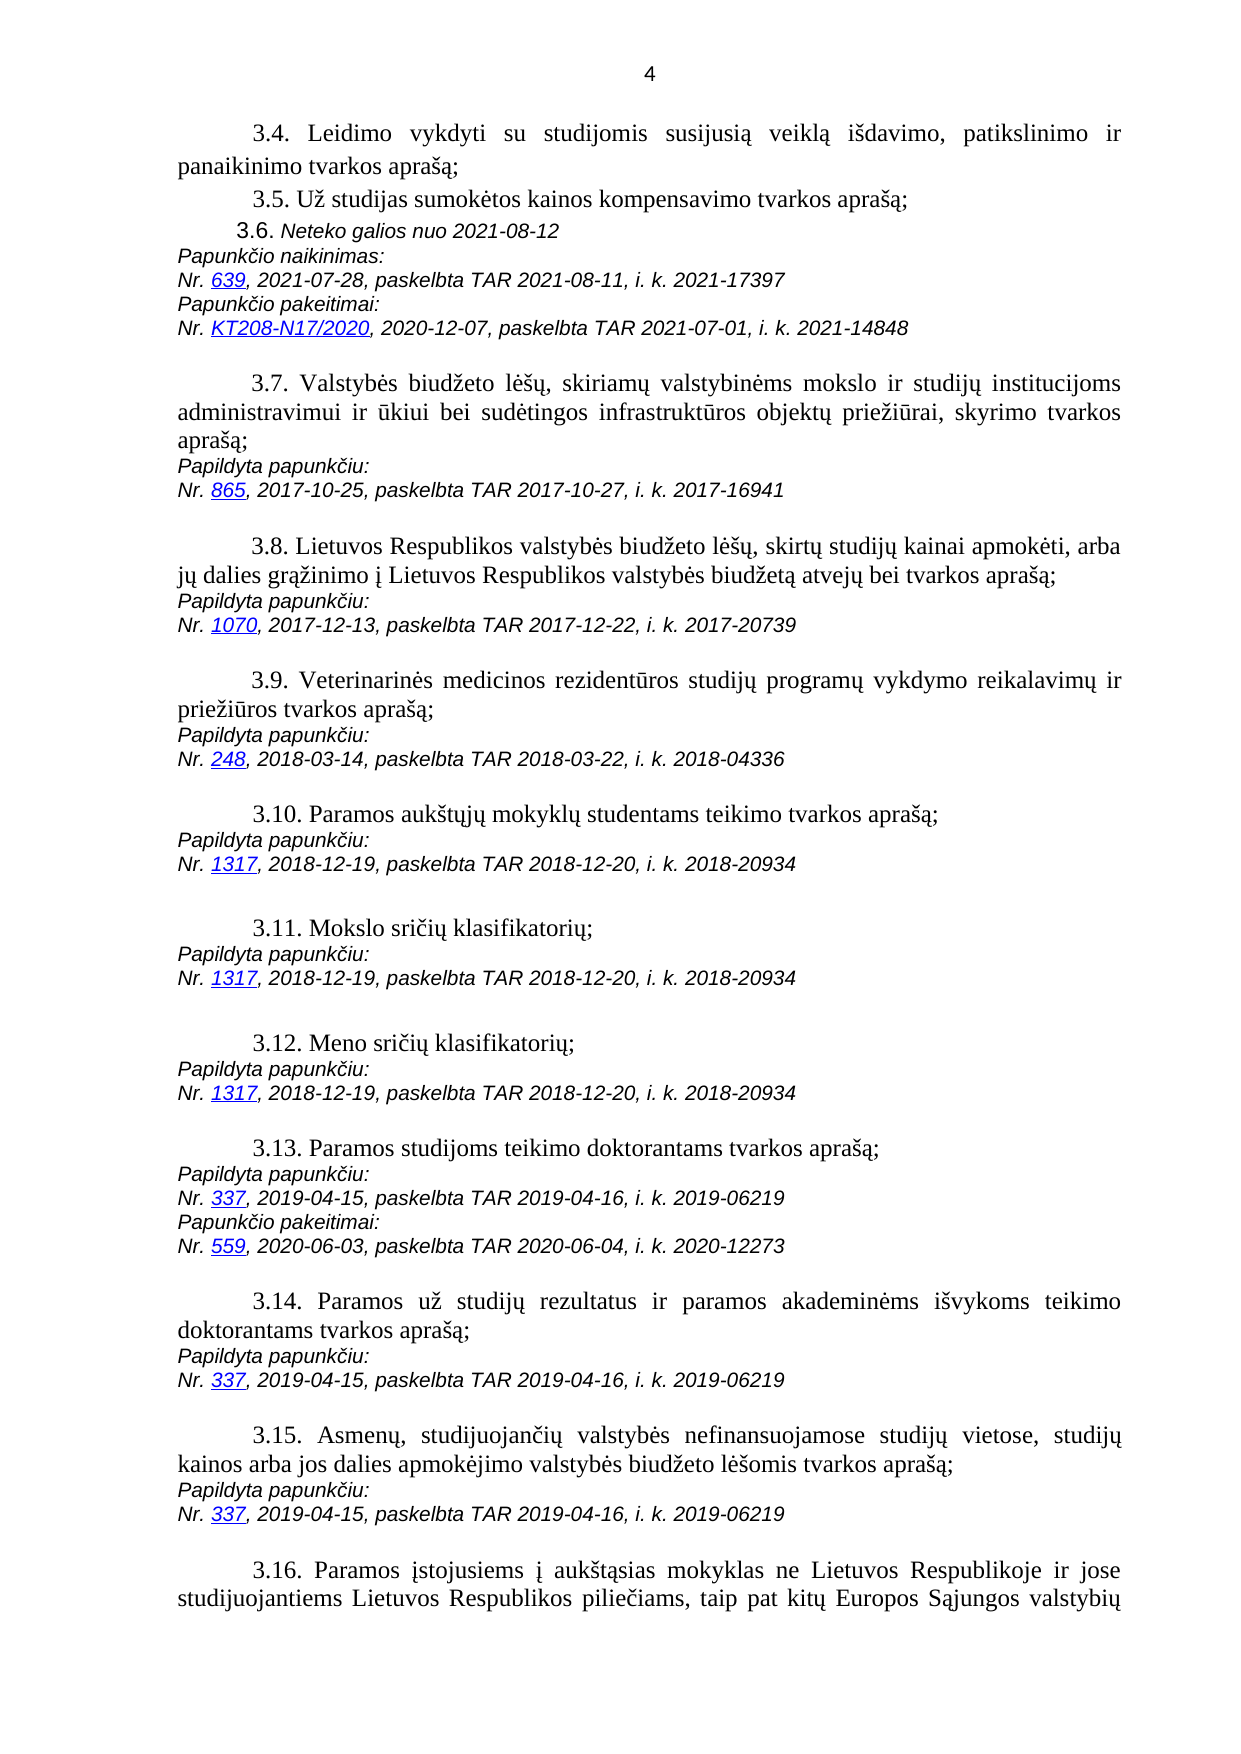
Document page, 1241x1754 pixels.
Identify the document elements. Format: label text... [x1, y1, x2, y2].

text Papunkčio naikinimas: [177, 243, 1122, 267]
text 3.4. Leidimo vykdyti su studijomis susijusią veiklą išdavimo, patikslinimo ir panaikinimo tvarkos aprašą; [177, 118, 1122, 180]
text Nr. 337, 2019-04-15, paskelbta TAR 2019-04-16, i. k. 2019-06219 [177, 1186, 1122, 1210]
text 3.8. Lietuvos Respublikos valstybės biudžeto lėšų, skirtų studijų kainai apmokėti, arba jų dalies grąžinimo į Lietuvos Respublikos valstybės biudžetą atvejų bei tvarkos aprašą; [177, 531, 1122, 588]
text Papildyta papunkčiu: [177, 723, 1122, 747]
text Papildyta papunkčiu: [177, 454, 1122, 478]
text 3.16. Paramos įstojusiems į aukštąsias mokyklas ne Lietuvos Respublikoje ir jose studijuojantiems Lietuvos Respublikos piliečiams, taip pat kitų Europos Sąjungos valstybių [177, 1555, 1122, 1612]
text Papildyta papunkčiu: [177, 1344, 1122, 1368]
text Nr. 337, 2019-04-15, paskelbta TAR 2019-04-16, i. k. 2019-06219 [177, 1502, 1122, 1526]
text Nr. 639, 2021-07-28, paskelbta TAR 2021-08-11, i. k. 2021-17397 [177, 267, 1122, 291]
text Nr. 1317, 2018-12-19, paskelbta TAR 2018-12-20, i. k. 2018-20934 [177, 1080, 1122, 1104]
text 3.15. Asmenų, studijuojančių valstybės nefinansuojamose studijų vietose, studijų kainos arba jos dalies apmokėjimo valstybės biudžeto lėšomis tvarkos aprašą; [177, 1421, 1122, 1478]
text Nr. KT208-N17/2020, 2020-12-07, paskelbta TAR 2021-07-01, i. k. 2021-14848 [177, 315, 1122, 339]
text 3.14. Paramos už studijų rezultatus ir paramos akademinėms išvykoms teikimo doktorantams tvarkos aprašą; [177, 1286, 1122, 1344]
text Papildyta papunkčiu: [177, 1162, 1122, 1186]
text 3.6. Neteko galios nuo 2021-08-12 [177, 217, 1122, 243]
text Nr. 1070, 2017-12-13, paskelbta TAR 2017-12-22, i. k. 2017-20739 [177, 612, 1122, 636]
text 3.5. Už studijas sumokėtos kainos kompensavimo tvarkos aprašą; [177, 184, 1122, 213]
text Papildyta papunkčiu: [177, 1478, 1122, 1502]
text 3.10. Paramos aukštųjų mokyklų studentams teikimo tvarkos aprašą; [177, 799, 1122, 828]
text Papildyta papunkčiu: [177, 828, 1122, 852]
text Papunkčio pakeitimai: [177, 291, 1122, 315]
text Nr. 337, 2019-04-15, paskelbta TAR 2019-04-16, i. k. 2019-06219 [177, 1368, 1122, 1392]
text 3.13. Paramos studijoms teikimo doktorantams tvarkos aprašą; [177, 1133, 1122, 1162]
text Nr. 865, 2017-10-25, paskelbta TAR 2017-10-27, i. k. 2017-16941 [177, 478, 1122, 502]
text Papildyta papunkčiu: [177, 588, 1122, 612]
text Papunkčio pakeitimai: [177, 1210, 1122, 1234]
text Papildyta papunkčiu: [177, 942, 1122, 966]
text Papildyta papunkčiu: [177, 1056, 1122, 1080]
text Nr. 248, 2018-03-14, paskelbta TAR 2018-03-22, i. k. 2018-04336 [177, 747, 1122, 771]
text Nr. 1317, 2018-12-19, paskelbta TAR 2018-12-20, i. k. 2018-20934 [177, 852, 1122, 876]
text 3.12. Meno sričių klasifikatorių; [177, 1019, 1122, 1056]
text 3.9. Veterinarinės medicinos rezidentūros studijų programų vykdymo reikalavimų ir priežiūros tvarkos aprašą; [177, 665, 1122, 723]
text Nr. 559, 2020-06-03, paskelbta TAR 2020-06-04, i. k. 2020-12273 [177, 1234, 1122, 1258]
text 3.7. Valstybės biudžeto lėšų, skiriamų valstybinėms mokslo ir studijų institucijoms administravimui ir ūkiui bei sudėtingos infrastruktūros objektų priežiūrai, skyrimo tvarkos aprašą; [177, 368, 1122, 454]
text 3.11. Mokslo sričių klasifikatorių; [177, 905, 1122, 942]
text Nr. 1317, 2018-12-19, paskelbta TAR 2018-12-20, i. k. 2018-20934 [177, 966, 1122, 990]
